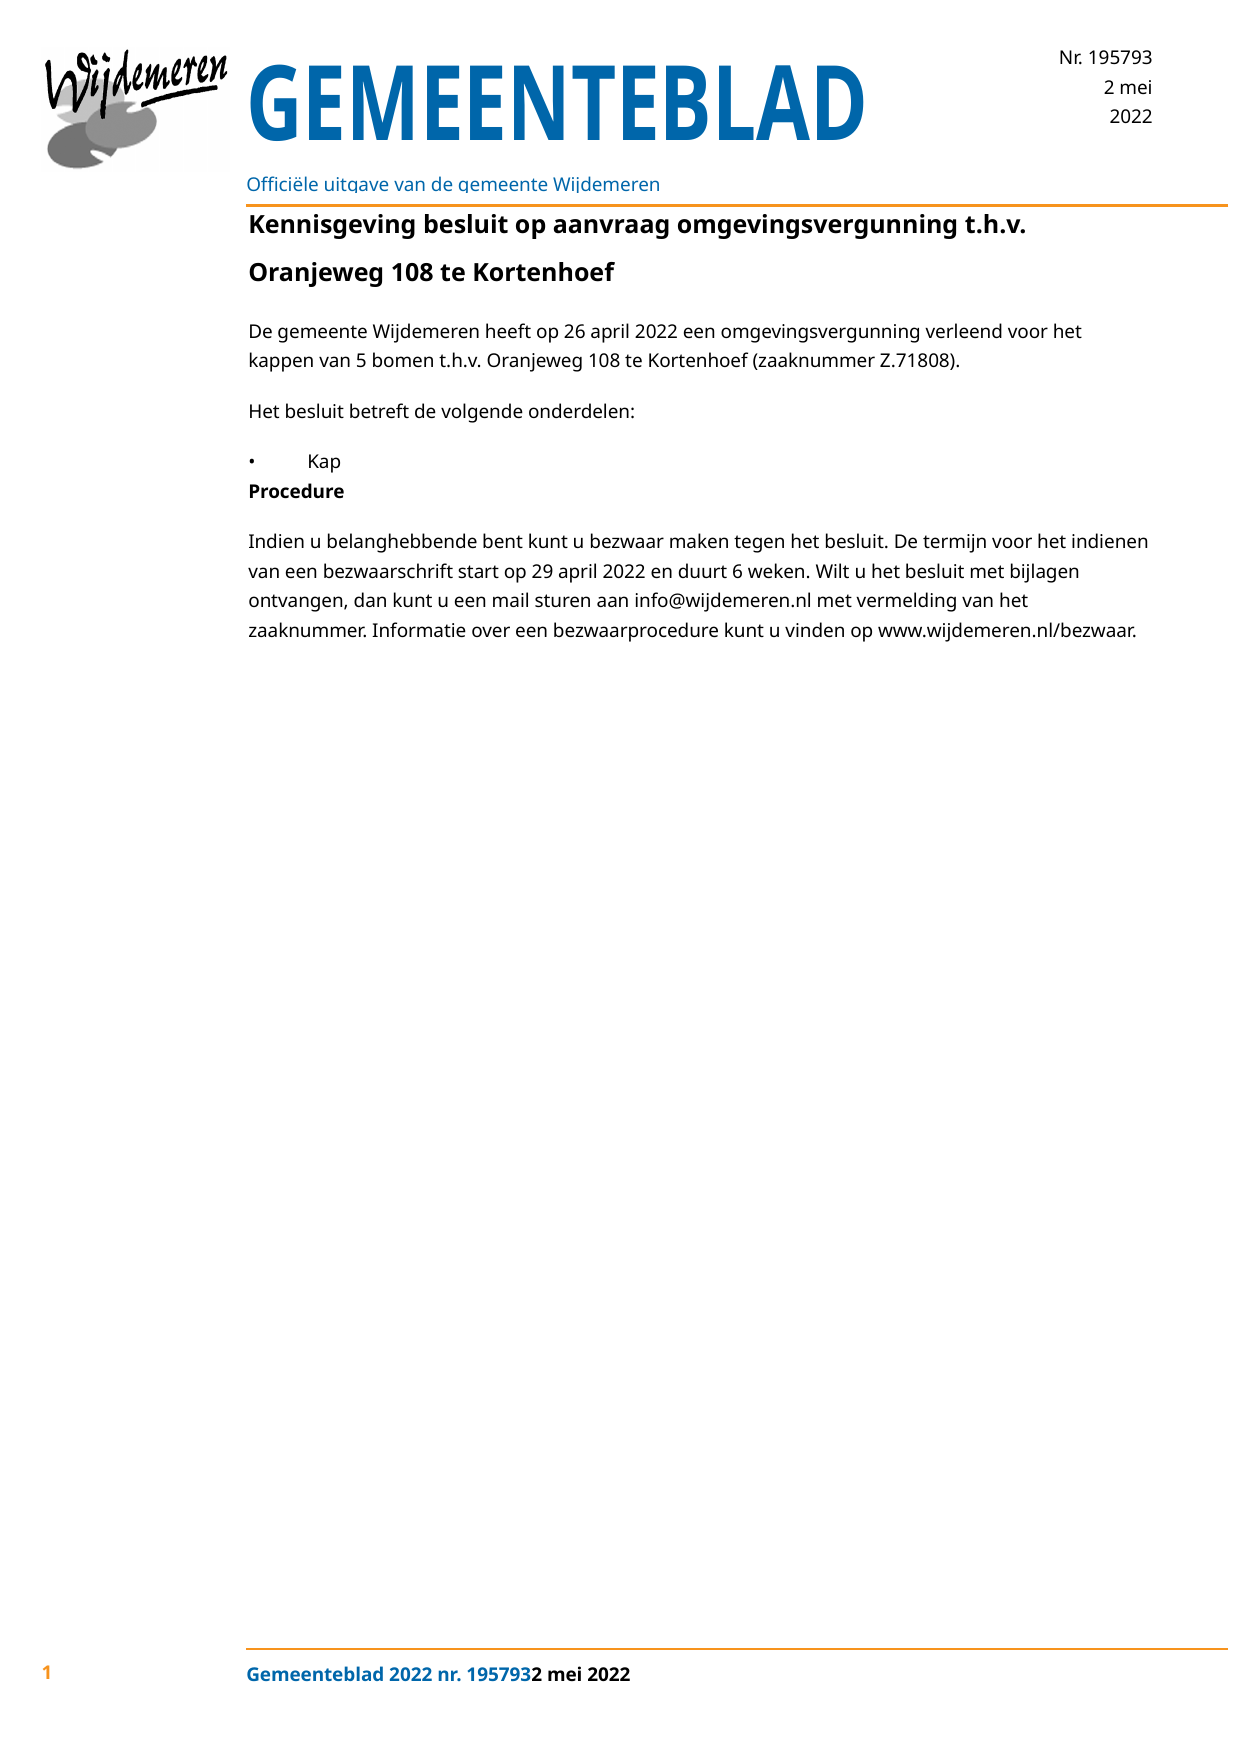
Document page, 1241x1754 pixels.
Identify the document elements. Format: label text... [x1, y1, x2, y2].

picture [41, 47, 231, 172]
text De gemeente Wijdemeren heeft op 26 april 2022 een omgevingsvergunning verleend voor het kappen van 5 bomen t.h.v. Oranjeweg 108 te Kortenhoef (zaaknummer Z.71808). [248, 318, 1152, 373]
list Kap [248, 448, 1152, 474]
text Procedure [248, 478, 1152, 504]
text Indien u belanghebbende bent kunt u bezwaar maken tegen het besluit. De termijn voor het indienen van een bezwaarschrift start op 29 april 2022 en duurt 6 weken. Wilt u het besluit met bijlagen ontvangen, dan kunt u een mail sturen aan info@wijdemeren.nl met vermelding van het zaaknummer. Informatie over een bezwaarprocedure kunt u vinden op www.wijdemeren.nl/bezwaar. [248, 528, 1152, 643]
text Kennisgeving besluit op aanvraag omgevingsvergunning t.h.v. Oranjeweg 108 te Kortenhoef [248, 207, 1152, 288]
text Het besluit betreft de volgende onderdelen: [248, 398, 1152, 424]
